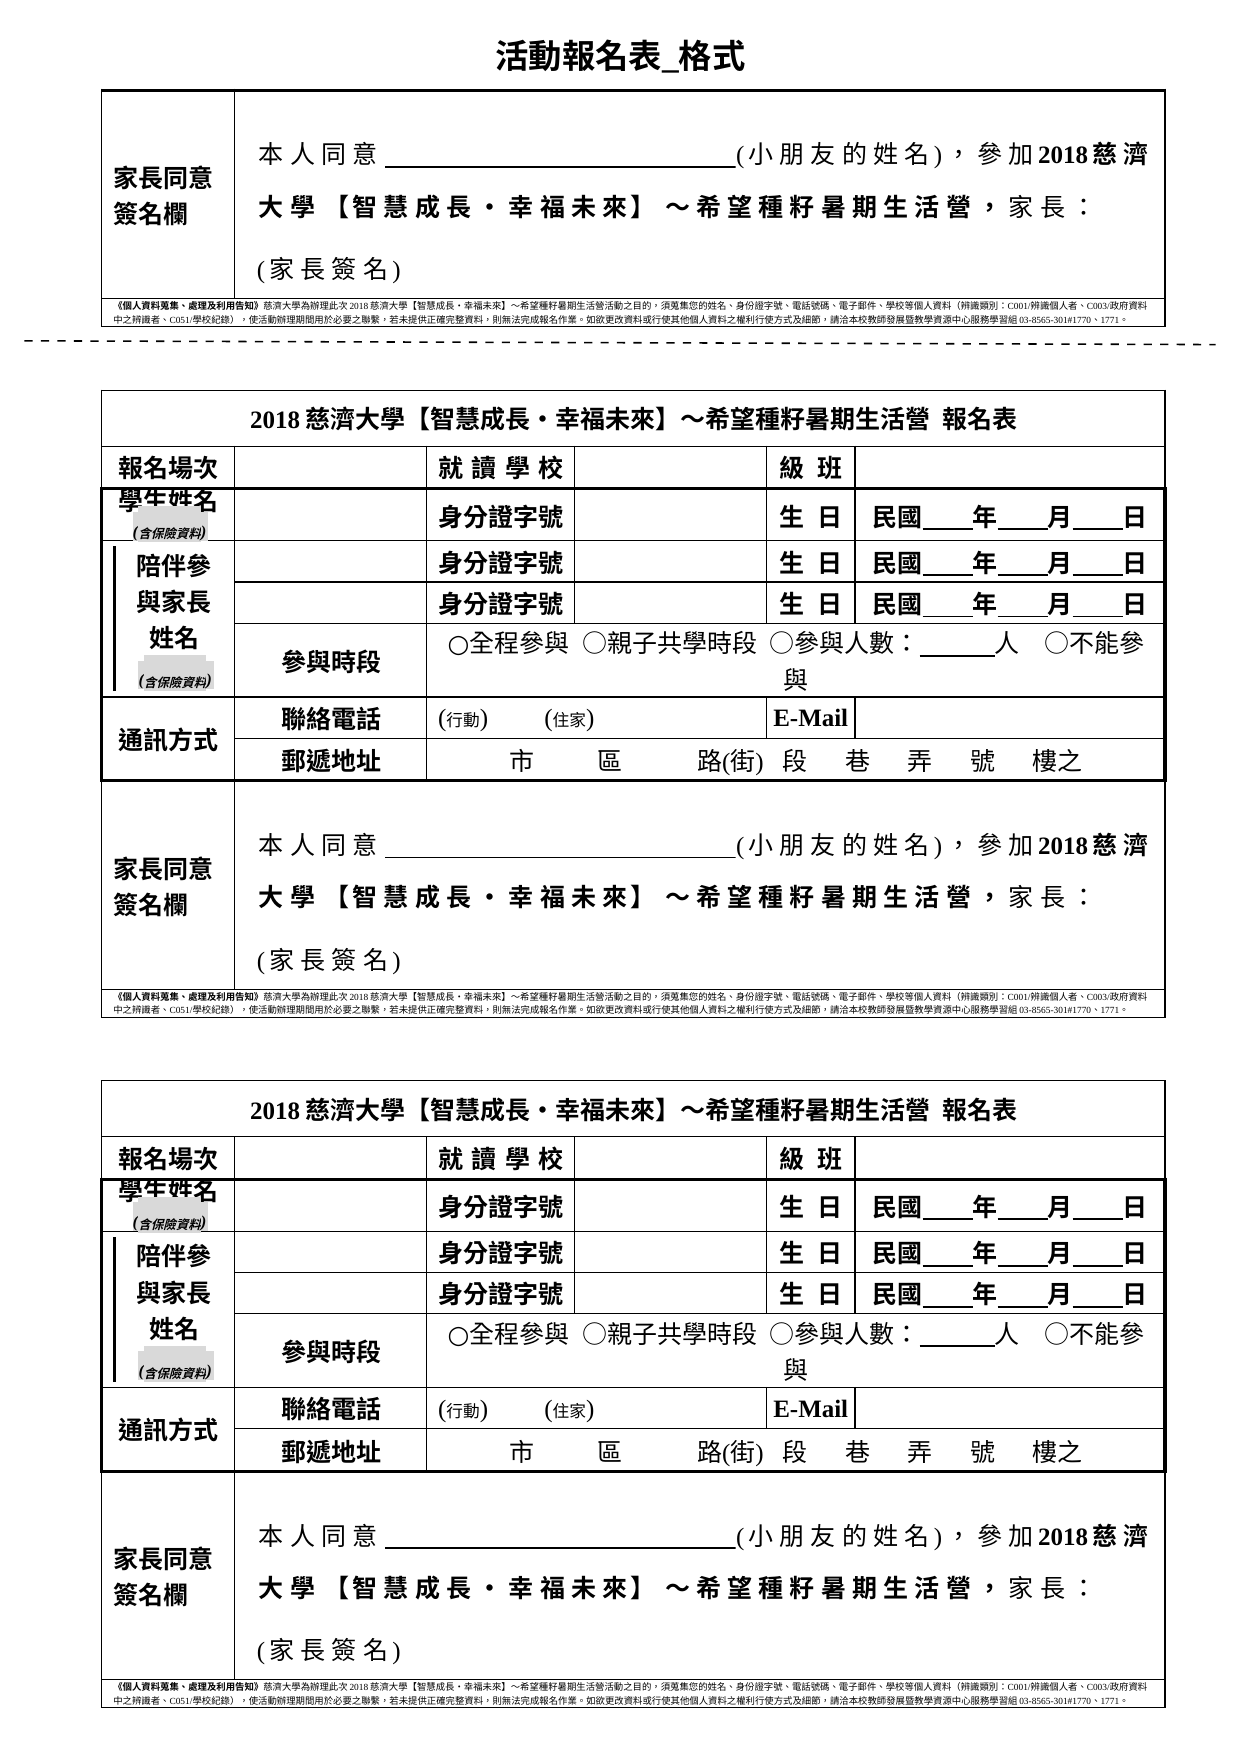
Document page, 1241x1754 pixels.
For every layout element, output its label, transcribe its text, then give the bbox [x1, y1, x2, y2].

table_cell [575, 1273, 766, 1313]
table_cell 聯絡電話 [235, 698, 426, 738]
table_cell 家長同意 簽名欄 [102, 782, 234, 988]
table_cell [235, 1273, 426, 1313]
table_cell 家長同意 簽名欄 [102, 92, 234, 298]
table_cell 參與時段 [235, 624, 426, 696]
table_cell [575, 541, 766, 581]
table_cell 身分證字號 [427, 583, 574, 623]
table_cell 就 讀 學 校 [427, 447, 574, 487]
table_cell 聯絡電話 [235, 1388, 426, 1428]
table_cell 郵遞地址 [235, 739, 426, 779]
table_cell 通訊方式 [103, 1388, 234, 1469]
table_header 2018慈濟大學【智慧成長‧幸福未來】～希望種籽暑期生活營 報名表 [102, 1081, 1164, 1136]
table_cell 報名場次 [102, 447, 234, 487]
table_cell 生 日 [767, 1273, 854, 1313]
table_cell 家長同意 簽名欄 [102, 1473, 234, 1679]
table_cell 學生姓名 (含保險資料) [103, 490, 234, 540]
table_cell [235, 1137, 426, 1177]
table_cell 民國 年 月 日 [856, 1273, 1163, 1313]
table_cell 本人同意 (小朋友的姓名)，參加2018慈濟大學【智慧成長‧幸福未來】～希望種籽暑期生活營，家長： (家長簽名) [235, 92, 1164, 298]
table_cell 《個人資料蒐集、處理及利用告知》慈濟大學為辦理此次2018慈濟大學【智慧成長‧幸福未來】～希望種籽暑期生活營活動之目的，須蒐集您的姓名、身份證字號、電話號碼、電子郵件、學校等個人資料（辨識類別：C001/辨識個人者、C003/政府資料中之辨識者、C051/學校紀錄），使活動辦理期間用於必要之聯繫，若未提供正確完整資料，則無法完成報名作業。如欲更改資料或行使其他個人資料之權利行使方式及細節，請洽本校教師發展暨教學資源中心服務學習組03-8565-301#1770、1771。 [102, 299, 1164, 326]
table_cell E-Mail [767, 1388, 854, 1428]
table_cell [575, 447, 766, 487]
table_cell 市 區 路(街) 段 巷 弄 號 樓之 [427, 1429, 1163, 1469]
table_cell [235, 1232, 426, 1272]
table_cell 郵遞地址 [235, 1429, 426, 1469]
table_cell [235, 541, 426, 581]
table_cell (行動) (住家) [427, 1388, 766, 1428]
table_header 2018慈濟大學【智慧成長‧幸福未來】～希望種籽暑期生活營 報名表 [102, 391, 1164, 446]
table_cell [575, 1232, 766, 1272]
table_cell 生 日 [767, 490, 854, 540]
table_cell [575, 1181, 766, 1231]
table_cell 民國 年 月 日 [856, 1181, 1163, 1231]
table_cell [575, 490, 766, 540]
table_cell 本人同意 (小朋友的姓名)，參加2018慈濟大學【智慧成長‧幸福未來】～希望種籽暑期生活營，家長： (家長簽名) [235, 1473, 1164, 1679]
table_cell 參與時段 [235, 1314, 426, 1387]
table_cell 陪伴參與家長姓名 (含保險資料) [103, 1232, 234, 1387]
table_cell [575, 583, 766, 623]
table_cell [235, 583, 426, 623]
table_cell [856, 1388, 1163, 1428]
table_cell [856, 698, 1163, 738]
table_cell 通訊方式 [103, 698, 234, 779]
table_cell 生 日 [767, 583, 854, 623]
table_cell 生 日 [767, 541, 854, 581]
table_cell 就 讀 學 校 [427, 1137, 574, 1177]
table_cell 民國 年 月 日 [856, 1232, 1163, 1272]
table_cell ○全程參與 ○親子共學時段 ○參與人數： 人 ○不能參與 [427, 624, 1163, 696]
table_cell 《個人資料蒐集、處理及利用告知》慈濟大學為辦理此次2018慈濟大學【智慧成長‧幸福未來】～希望種籽暑期生活營活動之目的，須蒐集您的姓名、身份證字號、電話號碼、電子郵件、學校等個人資料（辨識類別：C001/辨識個人者、C003/政府資料中之辨識者、C051/學校紀錄），使活動辦理期間用於必要之聯繫，若未提供正確完整資料，則無法完成報名作業。如欲更改資料或行使其他個人資料之權利行使方式及細節，請洽本校教師發展暨教學資源中心服務學習組03-8565-301#1770、1771。 [102, 990, 1164, 1017]
table_cell 身分證字號 [427, 1273, 574, 1313]
table_cell 生 日 [767, 1181, 854, 1231]
table_cell (行動) (住家) [427, 698, 766, 738]
table_cell 身分證字號 [427, 541, 574, 581]
table_cell 《個人資料蒐集、處理及利用告知》慈濟大學為辦理此次2018慈濟大學【智慧成長‧幸福未來】～希望種籽暑期生活營活動之目的，須蒐集您的姓名、身份證字號、電話號碼、電子郵件、學校等個人資料（辨識類別：C001/辨識個人者、C003/政府資料中之辨識者、C051/學校紀錄），使活動辦理期間用於必要之聯繫，若未提供正確完整資料，則無法完成報名作業。如欲更改資料或行使其他個人資料之權利行使方式及細節，請洽本校教師發展暨教學資源中心服務學習組03-8565-301#1770、1771。 [102, 1680, 1164, 1707]
table_cell 生 日 [767, 1232, 854, 1272]
table_cell [235, 1181, 426, 1231]
table_cell 級 班 [767, 1137, 854, 1177]
table_cell 民國 年 月 日 [856, 541, 1163, 581]
table_cell 身分證字號 [427, 1232, 574, 1272]
table_cell ○全程參與 ○親子共學時段 ○參與人數： 人 ○不能參與 [427, 1314, 1163, 1387]
table_cell [856, 447, 1164, 487]
table_cell 陪伴參與家長姓名 (含保險資料) [103, 541, 234, 696]
table_cell 民國 年 月 日 [856, 583, 1163, 623]
table_cell 市 區 路(街) 段 巷 弄 號 樓之 [427, 739, 1163, 779]
table_cell 本人同意 (小朋友的姓名)，參加2018慈濟大學【智慧成長‧幸福未來】～希望種籽暑期生活營，家長： (家長簽名) [235, 782, 1164, 988]
table_cell 身分證字號 [427, 1181, 574, 1231]
table_cell 身分證字號 [427, 490, 574, 540]
table_cell 級 班 [767, 447, 854, 487]
table_cell [235, 490, 426, 540]
table_cell 報名場次 [102, 1137, 234, 1177]
table_cell [856, 1137, 1164, 1177]
table_cell 學生姓名 (含保險資料) [103, 1181, 234, 1231]
table_cell [575, 1137, 766, 1177]
table_cell E-Mail [767, 698, 854, 738]
table_cell [235, 447, 426, 487]
table_cell 民國 年 月 日 [856, 490, 1163, 540]
